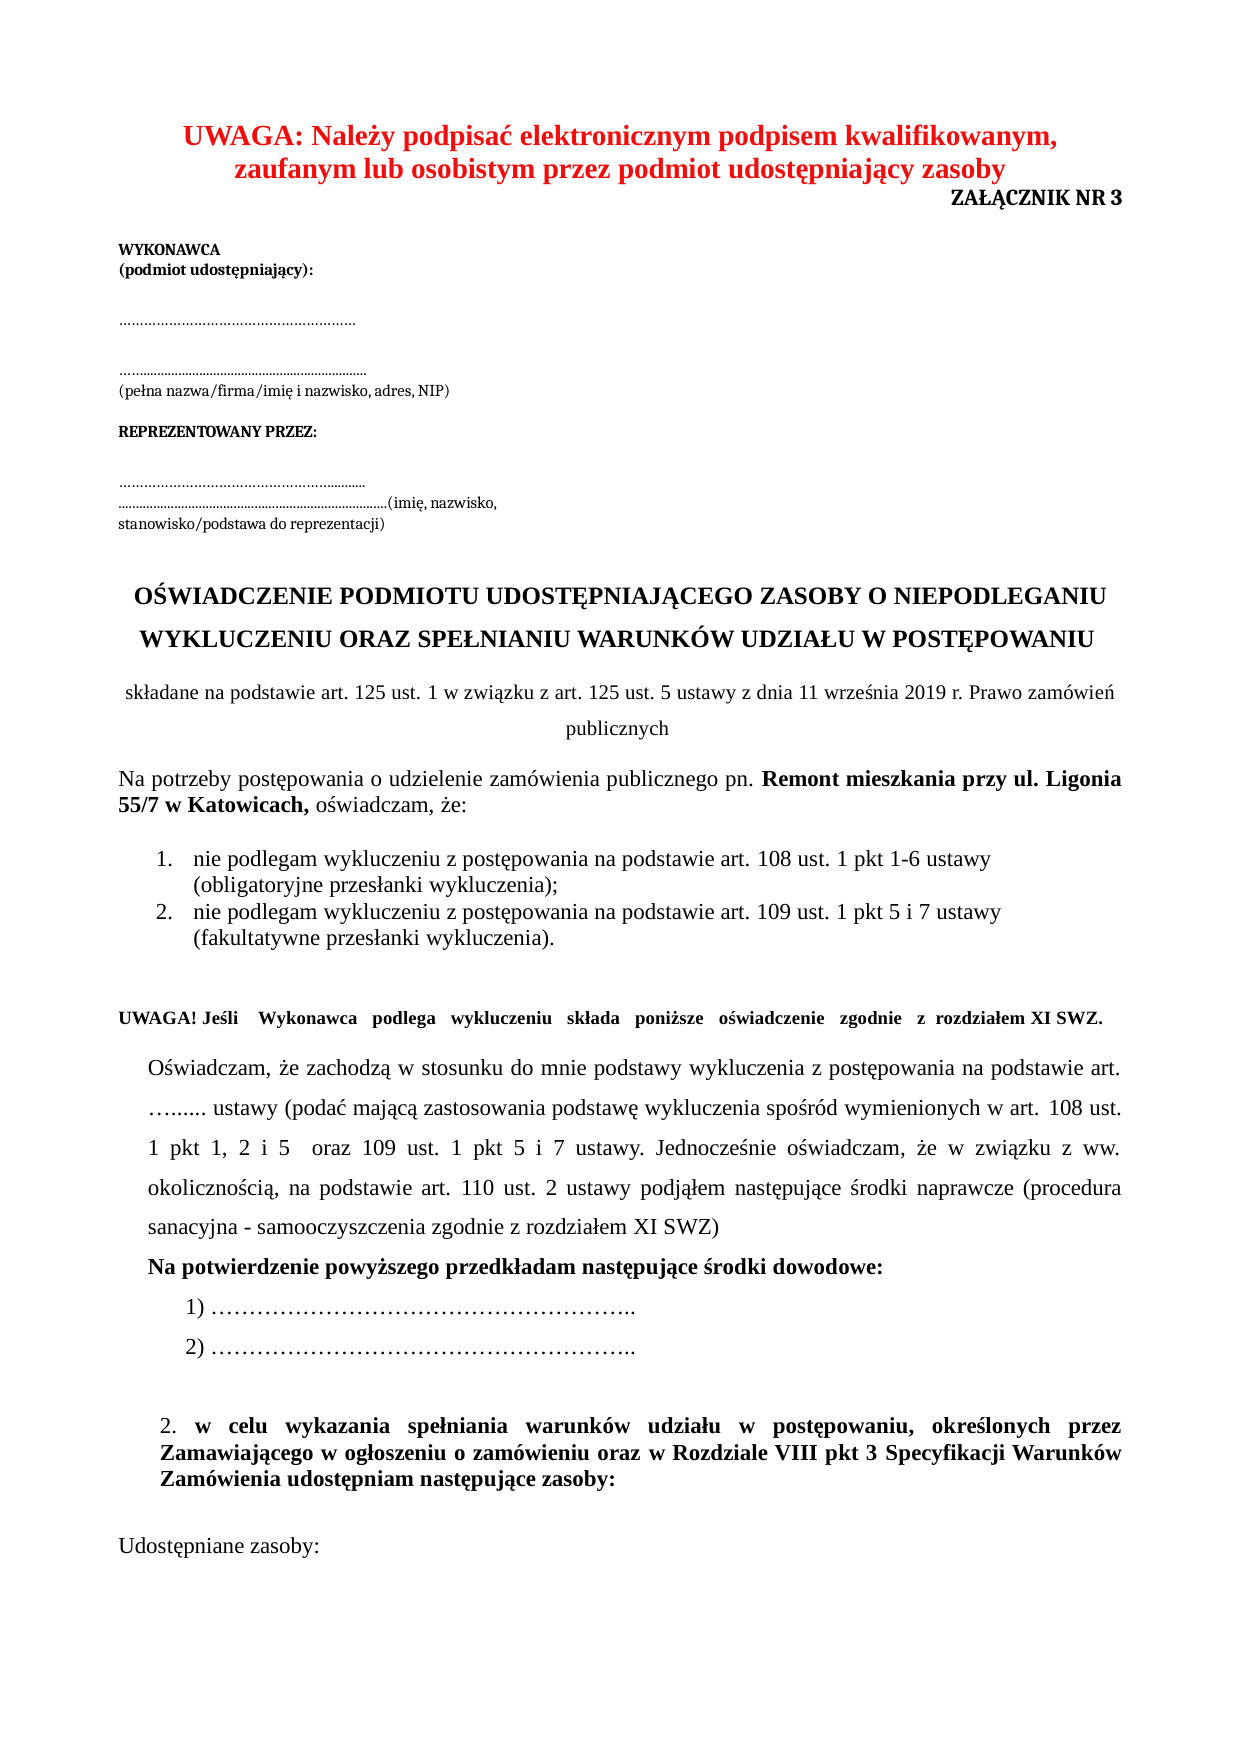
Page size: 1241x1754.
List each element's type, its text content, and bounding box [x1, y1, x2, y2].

text Oświadczam, że zachodzą w stosunku do mnie podstawy wykluczenia z postępowania na podstawie art. …...... ustawy (podać mającą zastosowania podstawę wykluczenia spośród wymienionych w art. 108 ust. 1 pkt 1, 2 i 5 oraz 109 ust. 1 pkt 5 i 7 ustawy. Jednocześnie oświadczam, że w związku z ww. okolicznością, na podstawie art. 110 ust. 2 ustawy podjąłem następujące środki naprawcze (procedura sanacyjna - samooczyszczenia zgodnie z rozdziałem XI SWZ) [148, 1054, 1122, 1240]
list 2. w celu wykazania spełniania warunków udziału w postępowaniu, określonych przez Zamawiającego w ogłoszeniu o zamówieniu oraz w Rozdziale VIII pkt 3 Specyfikacji Warunków Zamówienia udostępniam następujące zasoby: [83, 1412, 1122, 1492]
text Na potwierdzenie powyższego przedkładam następujące środki dowodowe: [148, 1253, 1122, 1279]
text Udostępniane zasoby: [118, 1532, 1119, 1558]
text ……................................................................ [118, 358, 502, 379]
text (pełna nazwa/firma/imię i nazwisko, adres, NIP) [118, 379, 558, 400]
text Na potrzeby postępowania o udzielenie zamówienia publicznego pn. Remont mieszkania przy ul. Ligonia 55/7 w Katowicach, oświadczam, że: [118, 765, 1122, 818]
text .............................................................................(imię, nazwisko, stanowisko/podstawa do reprezentacji) [118, 492, 498, 533]
text 1) ……………………………………………….. [118, 1293, 1119, 1319]
text 2) ……………………………………………….. [118, 1332, 1119, 1359]
text OŚWIADCZENIE PODMIOTU UDOSTĘPNIAJĄCEGO ZASOBY O NIEPODLEGANIU WYKLUCZENIU ORAZ SPEŁNIANIU WARUNKÓW UDZIAŁU W POSTĘPOWANIU [118, 581, 1122, 653]
text WYKONAWCA [118, 238, 1122, 259]
list nie podlegam wykluczeniu z postępowania na podstawie art. 109 ust. 1 pkt 5 i 7 ustawy (fakultatywne przesłanki wykluczenia). [156, 898, 1122, 951]
text REPREZENTOWANY PRZEZ: [118, 421, 1122, 442]
text UWAGA! Jeśli Wykonawca podlega wykluczeniu składa poniższe oświadczenie zgodnie z rozdziałem XI SWZ. [118, 1006, 1122, 1028]
text składane na podstawie art. 125 ust. 1 w związku z art. 125 ust. 5 ustawy z dnia 11 września 2019 r. Prawo zamówień publicznych [118, 680, 1122, 740]
text UWAGA: Należy podpisać elektronicznym podpisem kwalifikowanym, zaufanym lub osobistym przez podmiot udostępniający zasoby [118, 118, 1122, 185]
text ………………………………………………… [118, 309, 502, 329]
list nie podlegam wykluczeniu z postępowania na podstawie art. 108 ust. 1 pkt 1-6 ustawy (obligatoryjne przesłanki wykluczenia); [156, 844, 1122, 898]
text ZAŁĄCZNIK NR 3 [118, 185, 1122, 212]
text (podmiot udostępniający): [118, 259, 1122, 280]
text …………………………………………….......... [118, 471, 498, 492]
